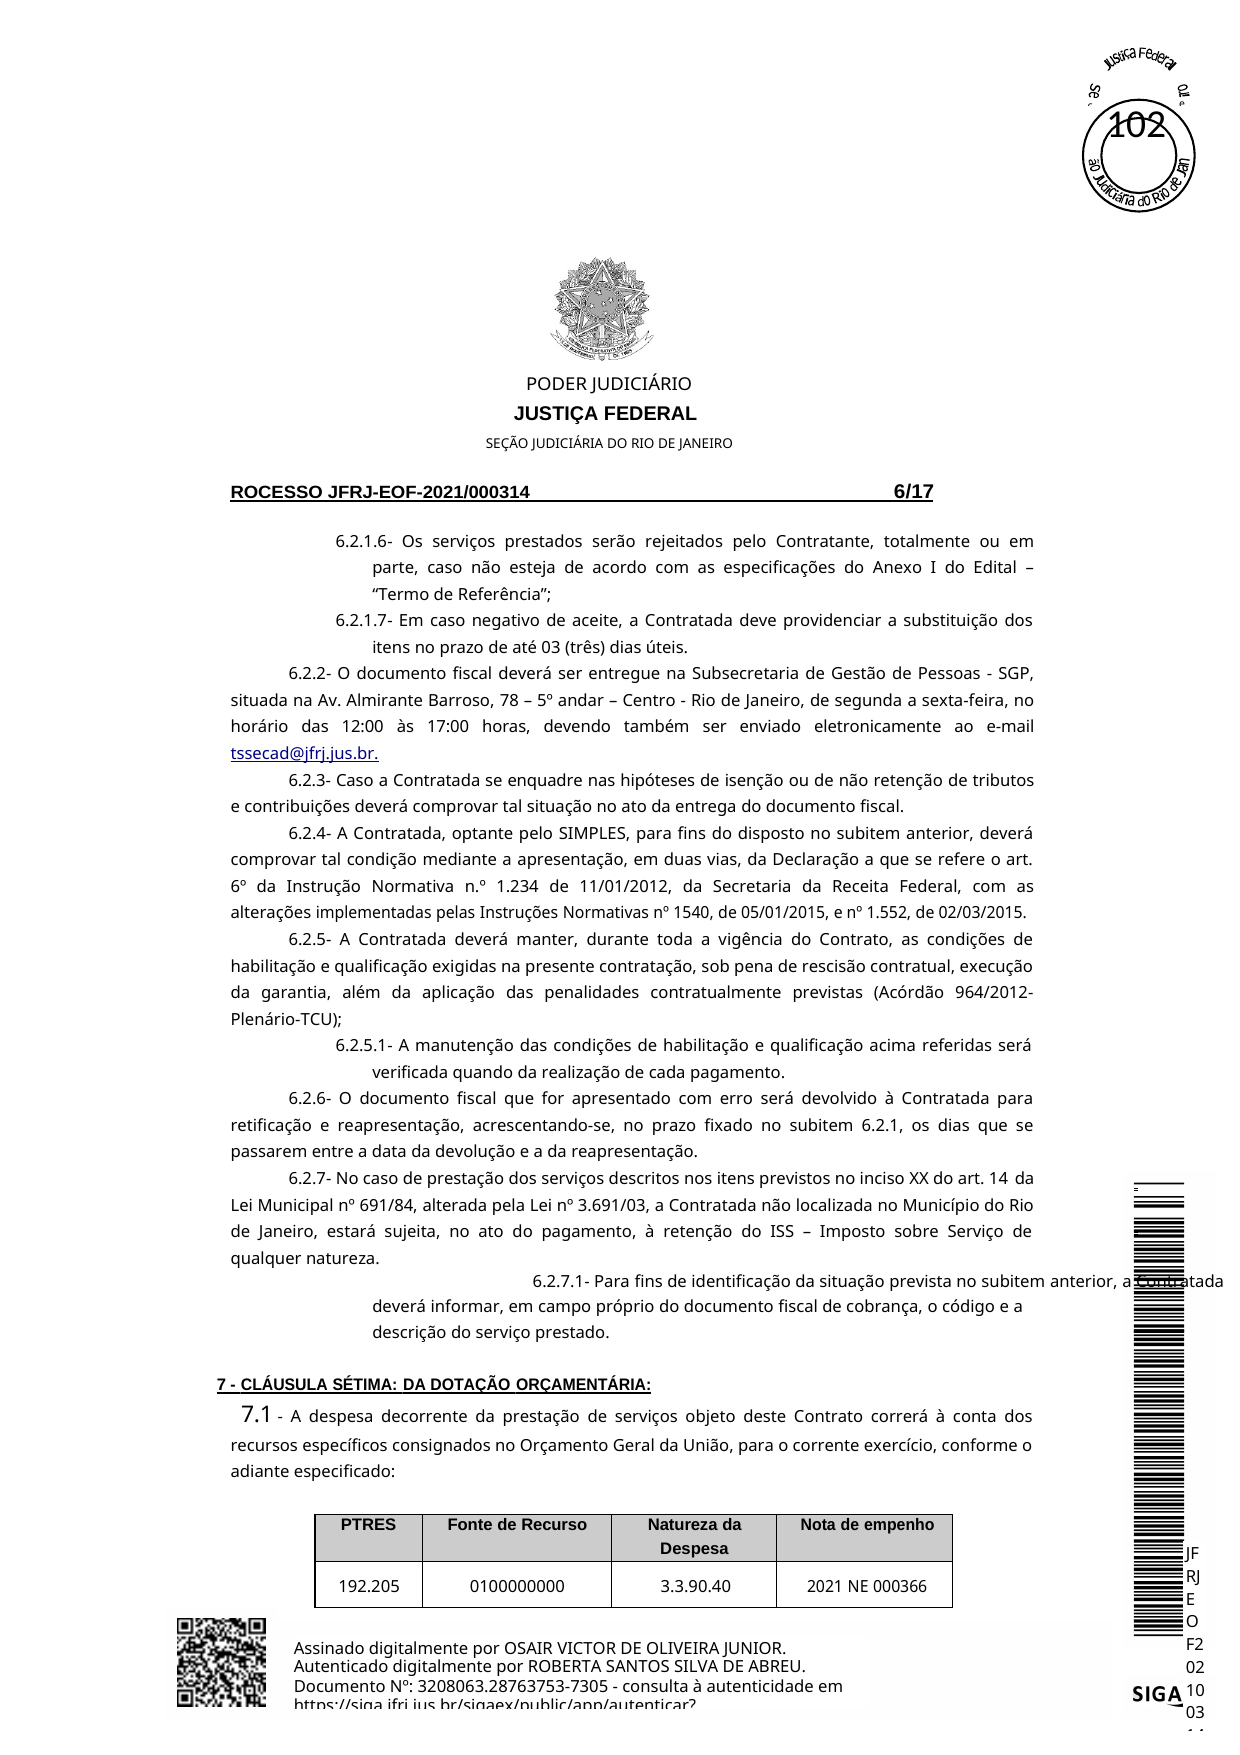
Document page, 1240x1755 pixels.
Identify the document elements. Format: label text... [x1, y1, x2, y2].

table_cell 192.205 [316, 1562, 422, 1607]
list - Em caso negativo de aceite, a Contratada deve providenciar a substituição dos itens no prazo de até 03 (três) dias úteis. [335, 609, 1033, 658]
list - Para fins de identificação da situação prevista no subitem anterior, a Contratada [532, 1273, 1122, 1291]
list JFRJEOF202100314V01 [1186, 1542, 1206, 1731]
list - Os serviços prestados serão rejeitados pelo Contratante, totalmente ou em parte, caso não esteja de acordo com as especificações do Anexo I do Edital – “Termo de Referência”; [335, 529, 1035, 605]
table_header Nota de empenho [777, 1515, 952, 1561]
list - No caso de prestação dos serviços descritos nos itens previstos no inciso XX do art. 14 da Lei Municipal nº 691/84, alterada pela Lei nº 3.691/03, a Contratada não localizada no Município do Rio de Janeiro, estará sujeita, no ato do pagamento, à retenção do ISS – Imposto sobre Serviço de qualquer natureza. [194, 1167, 1034, 1269]
subtitle JUSTIÇA FEDERAL [359, 402, 851, 425]
list - A Contratada, optante pelo SIMPLES, para fins do disposto no subitem anterior, deverá comprovar tal condição mediante a apresentação, em duas vias, da Declaração a que se refere o art. 6º da Instrução Normativa n.º 1.234 de 11/01/2012, da Secretaria da Receita Federal, com as alterações implementadas pelas Instruções Normativas nº 1540, de 05/01/2015, e nº 1.552, de 02/03/2015. [194, 821, 1034, 924]
table_cell 3.3.90.40 [612, 1562, 776, 1607]
list - A manutenção das condições de habilitação e qualificação acima referidas será verificada quando da realização de cada pagamento. [335, 1034, 1033, 1083]
text deverá informar, em campo próprio do documento fiscal de cobrança, o código e a descrição do serviço prestado. [372, 1294, 1052, 1344]
table_header Natureza da Despesa [612, 1515, 776, 1561]
list - O documento fiscal que for apresentado com erro será devolvido à Contratada para retificação e reapresentação, acrescentando-se, no prazo fixado no subitem 6.2.1, os dias que se passarem entre a data da devolução e a da reapresentação. [194, 1087, 1034, 1163]
text ROCESSO JFRJ-EOF-2021/000314 6/17 [230, 480, 1227, 503]
list - A Contratada deverá manter, durante toda a vigência do Contrato, as condições de habilitação e qualificação exigidas na presente contratação, sob pena de rescisão contratual, execução da garantia, além da aplicação das penalidades contratualmente previstas (Acórdão 964/2012-Plenário-TCU); [194, 928, 1034, 1030]
table_header PTRES [316, 1515, 422, 1561]
text SEÇÃO JUDICIÁRIA DO RIO DE JANEIRO [367, 434, 851, 452]
table_header Fonte de Recurso [423, 1515, 611, 1561]
text PODER JUDICIÁRIO [367, 371, 851, 395]
text ç [1087, 98, 1101, 106]
table_cell 2021 NE 000366 [777, 1562, 952, 1607]
table_cell 0100000000 [423, 1562, 611, 1607]
list - CLÁUSULA SÉTIMA: DA DOTAÇÃO ORÇAMENTÁRIA: [217, 1375, 1122, 1394]
list - O documento fiscal deverá ser entregue na Subsecretaria de Gestão de Pessoas - SGP, situada na Av. Almirante Barroso, 78 – 5º andar – Centro - Rio de Janeiro, de segunda a sexta-feira, no horário das 12:00 às 17:00 horas, devendo também ser enviado eletronicamente ao e-mail tssecad@jfrj.jus.br. [194, 662, 1034, 764]
list - Caso a Contratada se enquadre nas hipóteses de isenção ou de não retenção de tributos e contribuições deverá comprovar tal situação no ato da entrega do documento fiscal. [194, 768, 1034, 817]
text e [1179, 97, 1193, 105]
list [1183, 1541, 1206, 1731]
list - A despesa decorrente da prestação de serviços objeto deste Contrato correrá à conta dos recursos específicos consignados no Orçamento Geral da União, para o corrente exercício, conforme o adiante especificado: [194, 1398, 1033, 1483]
